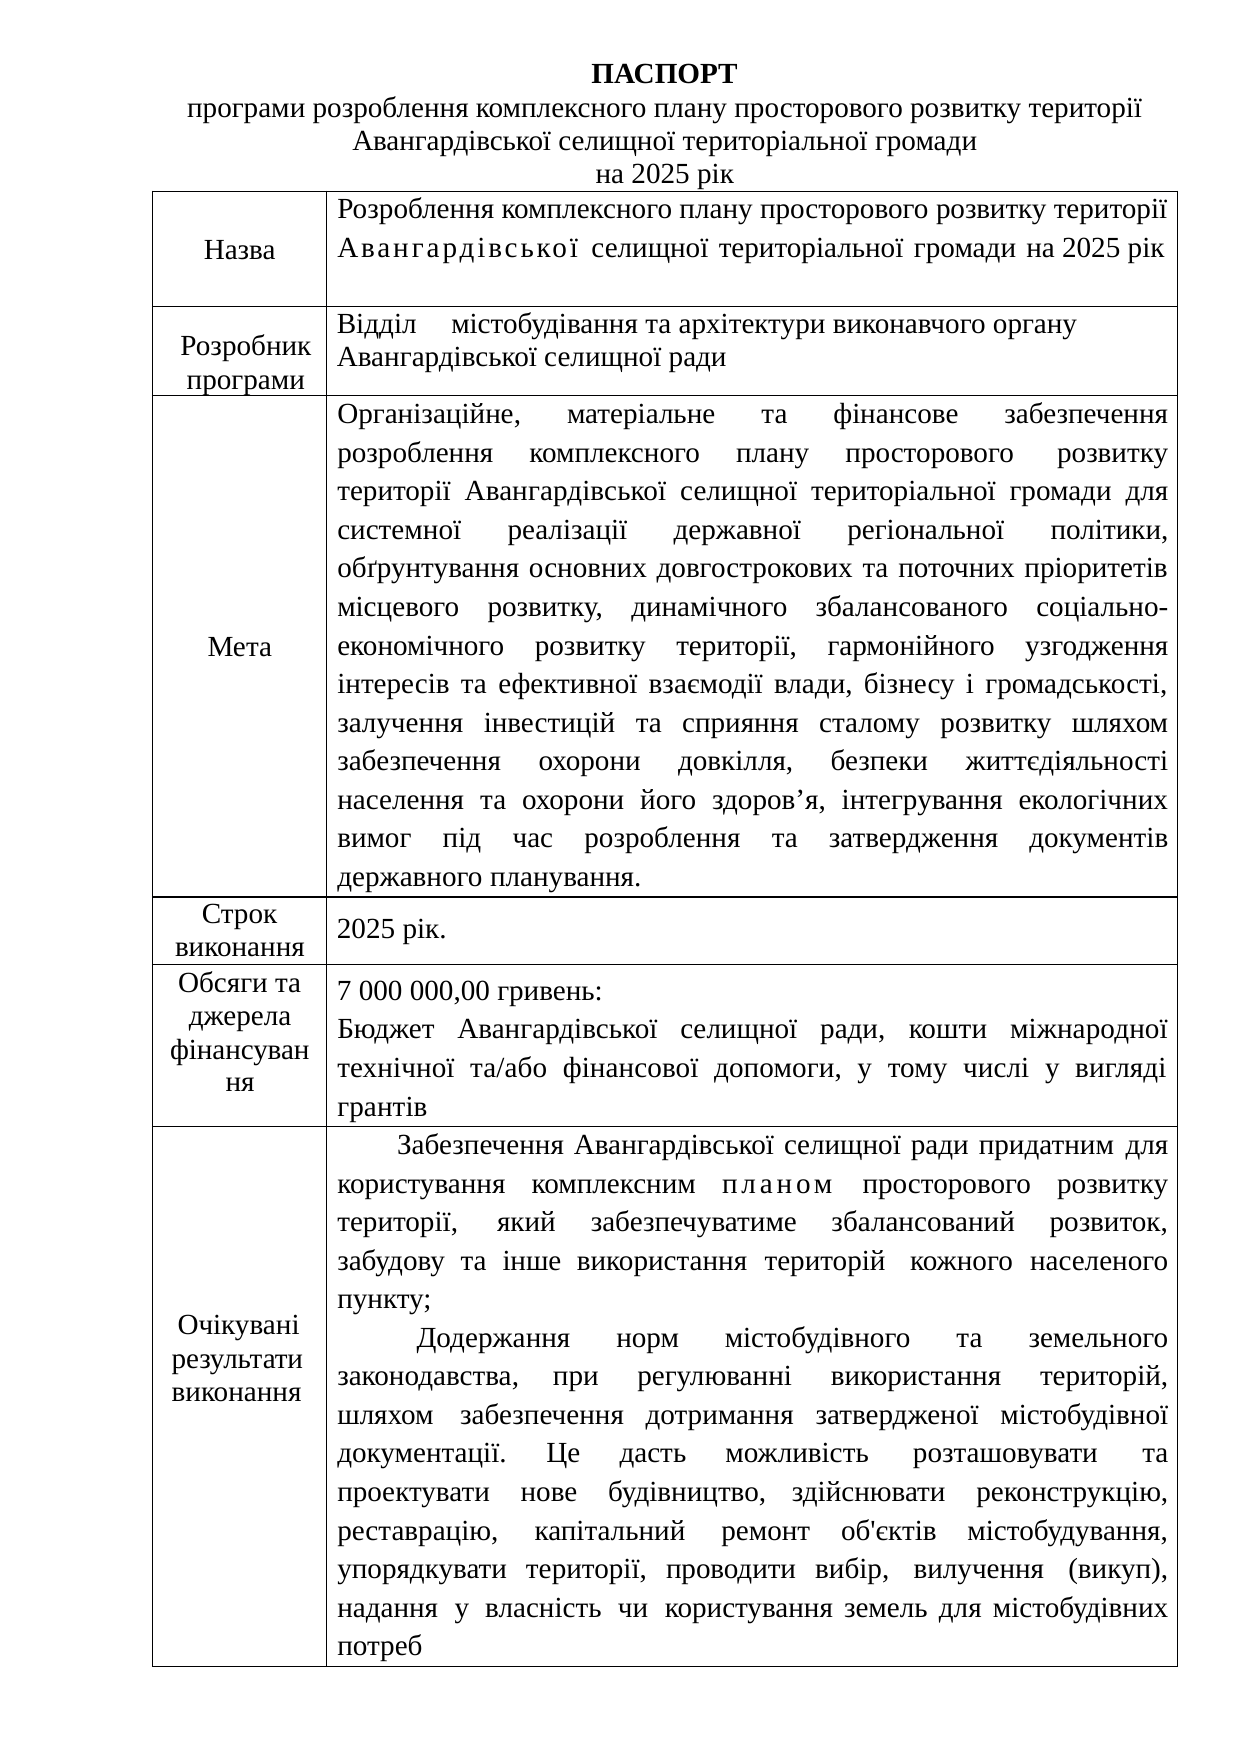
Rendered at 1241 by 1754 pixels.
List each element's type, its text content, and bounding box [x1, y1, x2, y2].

table_cell 7 000 000,00 гривень: Бюджет Авангардівської селищної ради, кошти міжнародної технічної та/або фінансової допомоги, у тому числі у вигляді грантів [327, 965, 1177, 1126]
table_cell Розробник програми [153, 307, 326, 395]
table_cell Обсяги та джерела фінансуван ня [153, 965, 326, 1126]
table_cell Забезпечення Авангардівської селищної ради придатним для користування комплексним планом просторового розвитку території, який забезпечуватиме збалансований розвиток, забудову та інше використання територій кожного населеного пункту; Додержання норм містобудівного та земельного законодавства, при регулюванні використання територій, шляхом забезпечення дотримання затвердженої містобудівної документації. Це дасть можливість розташовувати та проектувати нове будівництво, здійснювати реконструкцію, реставрацію, капітальний ремонт об'єктів містобудування, упорядкувати території, проводити вибір, вилучення (викуп), надання у власність чи користування земель для містобудівних потреб [327, 1127, 1177, 1666]
text програми розроблення комплексного плану просторового розвитку території Авангардівської селищної територіальної громади [184, 90, 1145, 157]
table_cell Організаційне, матеріальне та фінансове забезпечення розроблення комплексного плану просторового розвитку території Авангардівської селищної територіальної громади для системної реалізації державної регіональної політики, обґрунтування основних довгострокових та поточних пріоритетів місцевого розвитку, динамічного збалансованого соціально- економічного розвитку території, гармонійного узгодження інтересів та ефективної взаємодії влади, бізнесу і громадськості, залучення інвестицій та сприяння сталому розвитку шляхом забезпечення охорони довкілля, безпеки життєдіяльності населення та охорони його здоров’я, інтегрування екологічних вимог під час розроблення та затвердження документів державного планування. [327, 396, 1177, 896]
table_cell Очікувані результати виконання [153, 1127, 326, 1666]
table_header Назва [153, 192, 326, 306]
table_cell 2025 рік. [327, 898, 1177, 964]
text ПАСПОРТ [183, 57, 1145, 90]
table_cell Відділ містобудівання та архітектури виконавчого органу Авангардівської селищної ради [327, 307, 1177, 395]
table_cell Строк виконання [153, 898, 326, 964]
text на 2025 рік [184, 157, 1145, 190]
table_cell Мета [153, 396, 326, 896]
table_header Розроблення комплексного плану просторового розвитку території Авангардівської селищної територіальної громади на 2025 рік [327, 192, 1177, 306]
